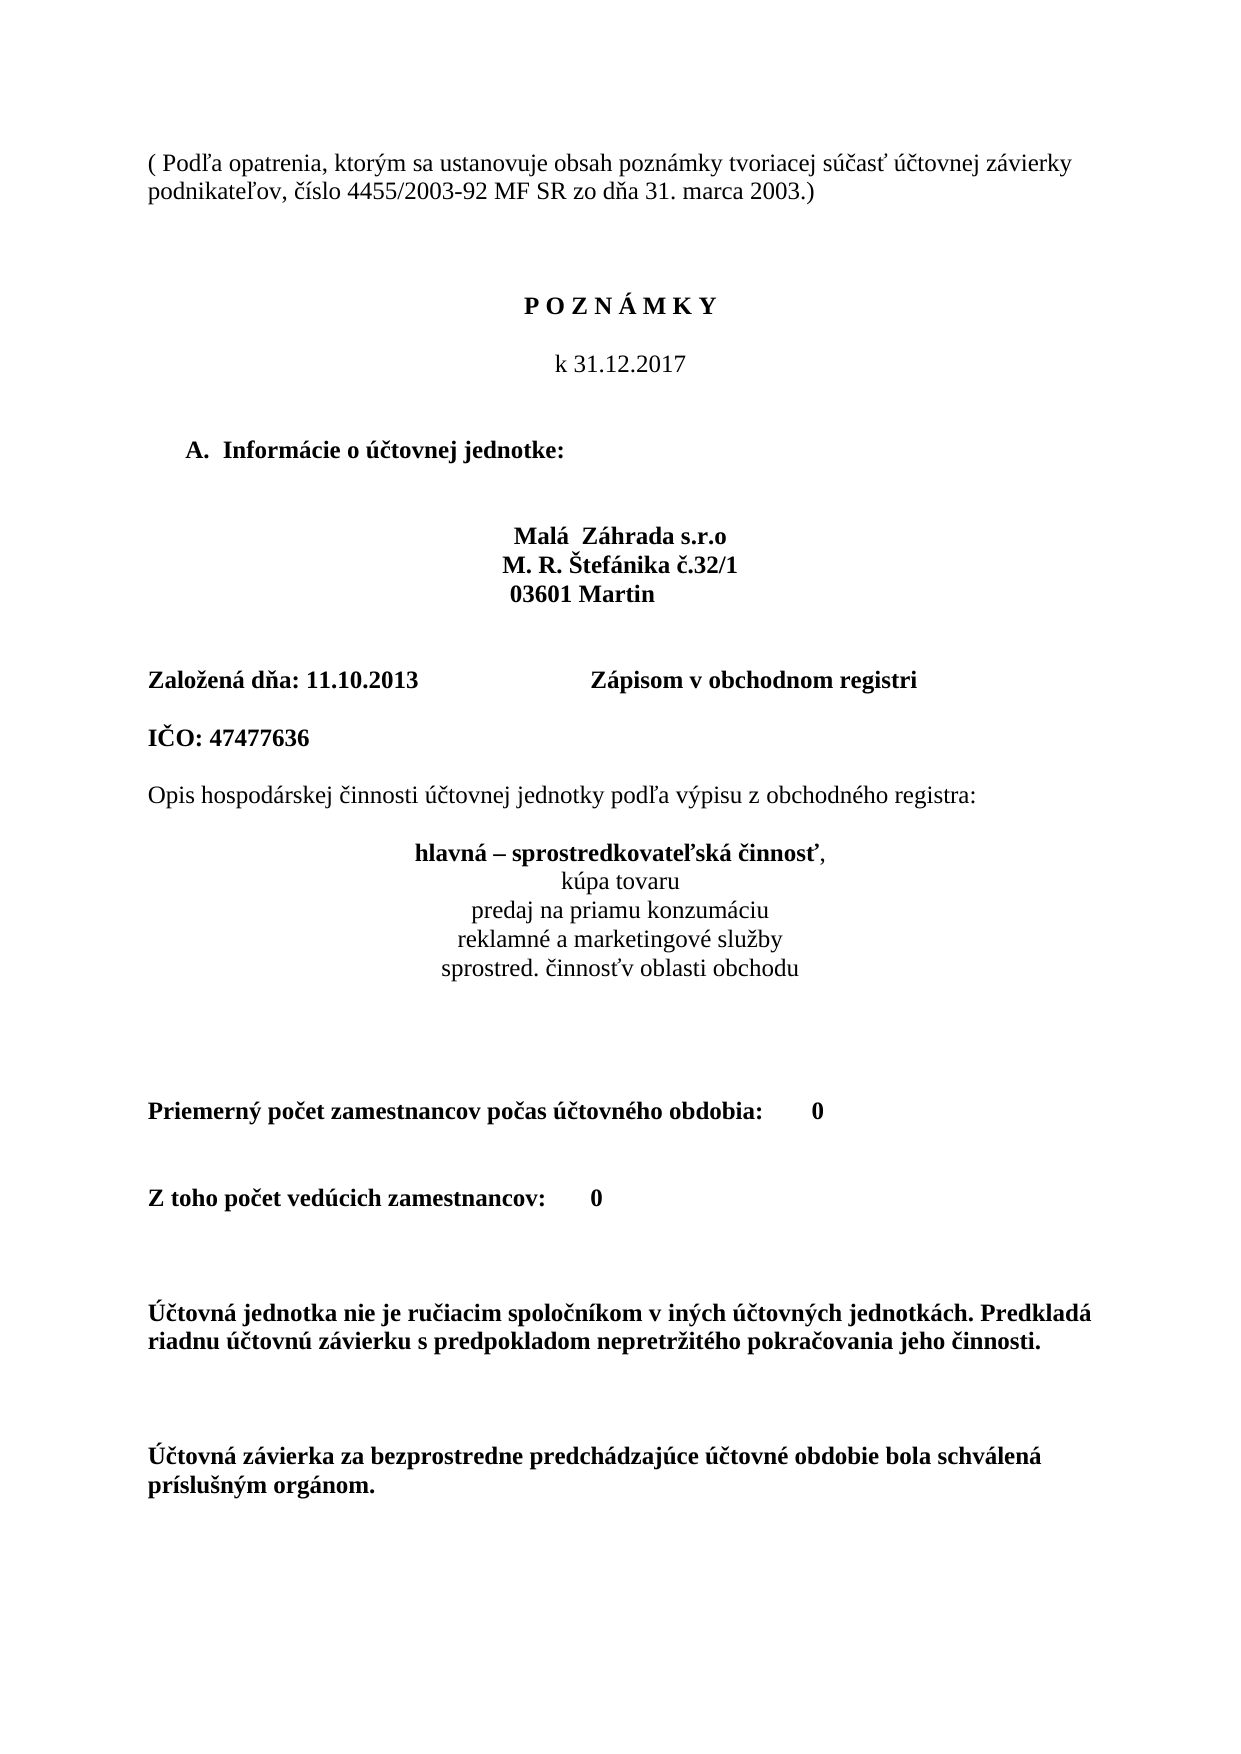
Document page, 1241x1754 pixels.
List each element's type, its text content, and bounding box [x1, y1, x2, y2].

text 03601 Martin [148, 579, 1092, 608]
text M. R. Štefánika č.32/1 [148, 550, 1092, 579]
text predaj na priamu konzumáciu [148, 895, 1092, 924]
text ( Podľa opatrenia, ktorým sa ustanovuje obsah poznámky tvoriacej súčasť účtovnej závierky podnikateľov, číslo 4455/2003-92 MF SR zo dňa 31. marca 2003.) [148, 148, 1092, 205]
text k 31.12.2017 [148, 349, 1092, 378]
text Z toho počet vedúcich zamestnancov: 0 [148, 1183, 1092, 1211]
text hlavná – sprostredkovateľská činnosť, [148, 838, 1092, 866]
text sprostred. činnosťv oblasti obchodu [148, 953, 1092, 981]
text kúpa tovaru [148, 866, 1092, 895]
text Založená dňa: 11.10.2013 Zápisom v obchodnom registri [148, 665, 1092, 694]
text IČO: 47477636 [148, 723, 1092, 751]
list Informácie o účtovnej jednotke: [185, 435, 1092, 464]
text P O Z N Á M K Y [148, 291, 1092, 320]
text reklamné a marketingové služby [148, 924, 1092, 953]
text Priemerný počet zamestnancov počas účtovného obdobia: 0 [148, 1096, 1092, 1125]
text Malá Záhrada s.r.o [148, 521, 1092, 550]
text Účtovná jednotka nie je ručiacim spoločníkom v iných účtovných jednotkách. Predkladá riadnu účtovnú závierku s predpokladom nepretržitého pokračovania jeho činnosti. [148, 1298, 1092, 1355]
text Opis hospodárskej činnosti účtovnej jednotky podľa výpisu z obchodného registra: [148, 780, 1092, 809]
text Účtovná závierka za bezprostredne predchádzajúce účtovné obdobie bola schválená príslušným orgánom. [148, 1441, 1092, 1499]
